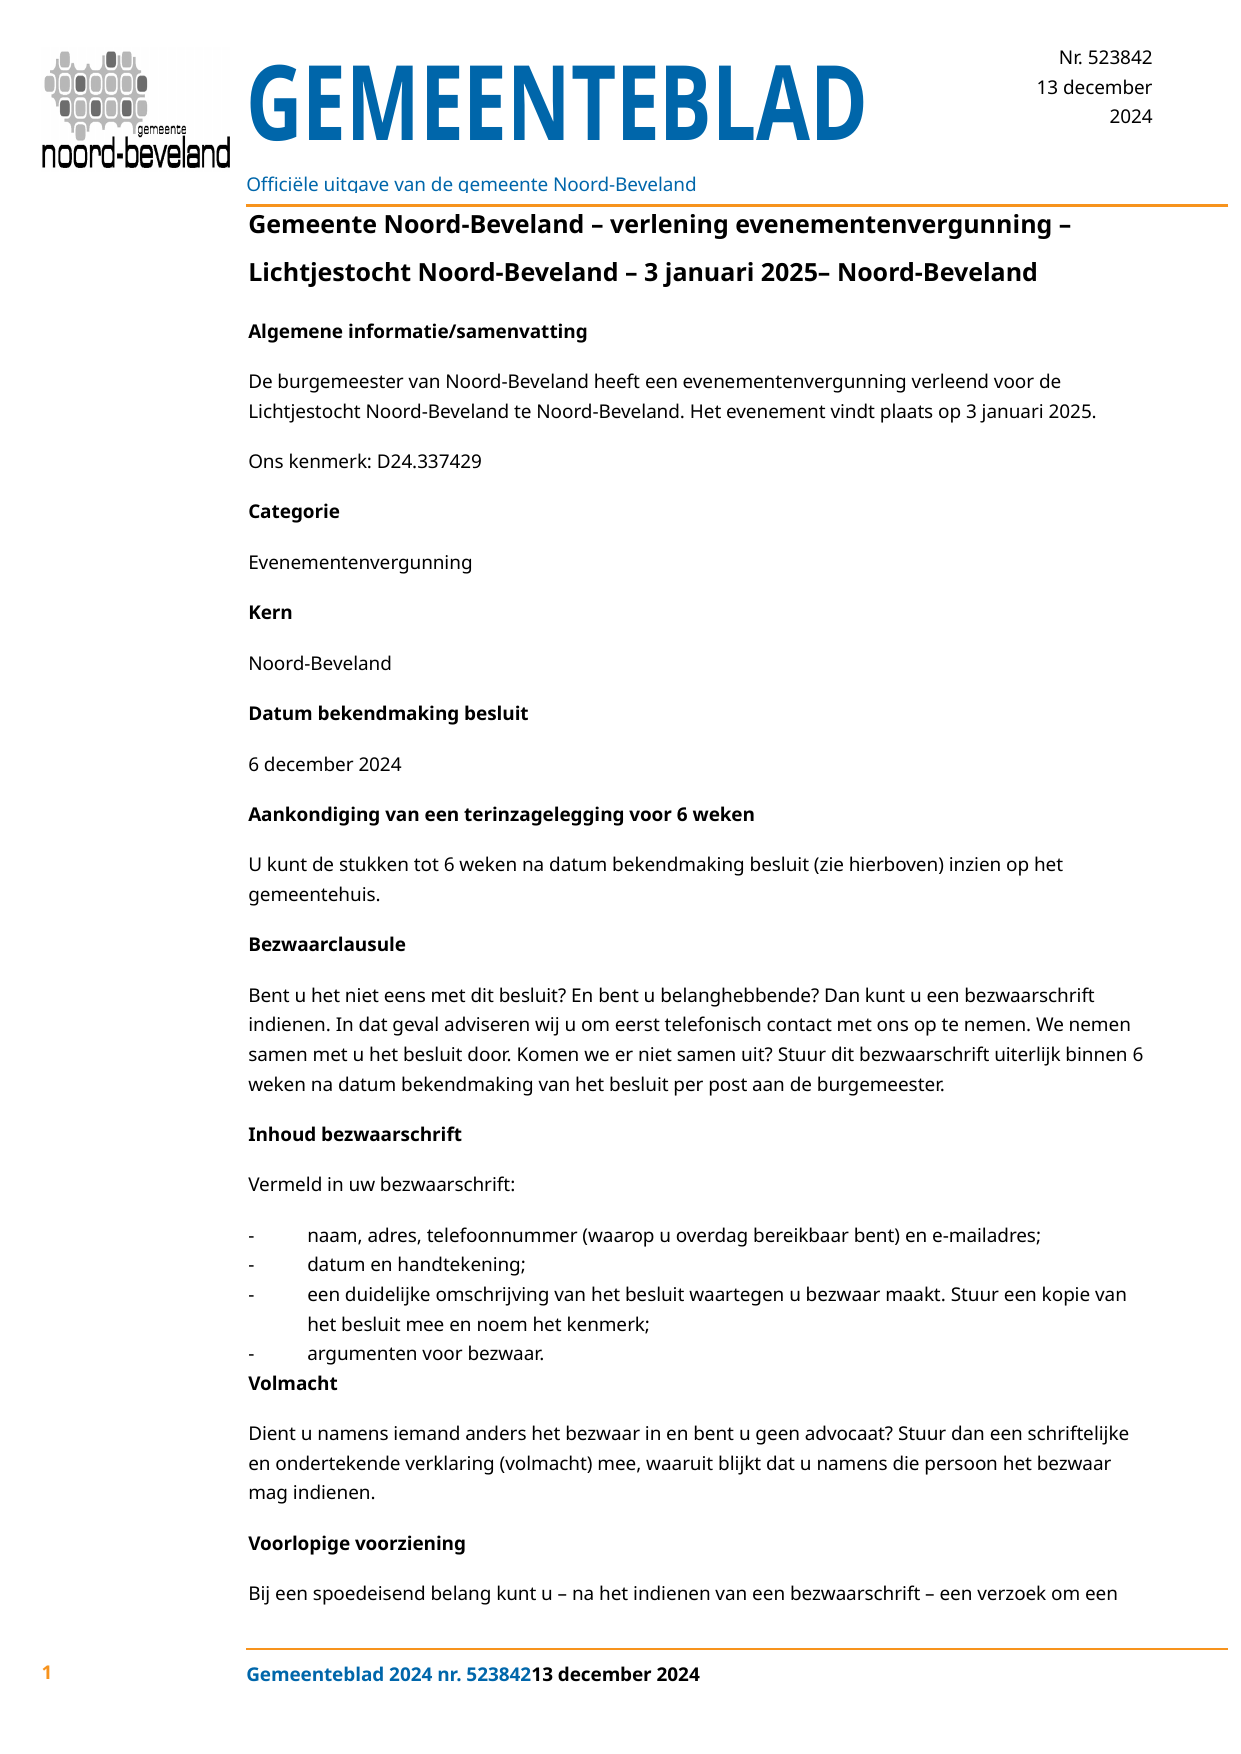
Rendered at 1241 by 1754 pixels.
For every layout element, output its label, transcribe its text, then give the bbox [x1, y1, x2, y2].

text Volmacht [248, 1370, 1152, 1396]
text Gemeente Noord-Beveland – verlening evenementenvergunning – Lichtjestocht Noord-Beveland – 3 januari 2025– Noord-Beveland [248, 207, 1152, 288]
picture [41, 47, 231, 172]
text Algemene informatie/samenvatting [248, 318, 1152, 344]
text Kern [248, 599, 1152, 625]
list een duidelijke omschrijving van het besluit waartegen u bezwaar maakt. Stuur een kopie van het besluit mee en noem het kenmerk; [248, 1281, 1152, 1337]
text Dient u namens iemand anders het bezwaar in en bent u geen advocaat? Stuur dan een schriftelijke en ondertekende verklaring (volmacht) mee, waaruit blijkt dat u namens die persoon het bezwaar mag indienen. [248, 1420, 1152, 1505]
text Bezwaarclausule [248, 932, 1152, 957]
text Ons kenmerk: D24.337429 [248, 448, 1152, 474]
list argumenten voor bezwaar. [248, 1340, 1152, 1366]
text U kunt de stukken tot 6 weken na datum bekendmaking besluit (zie hierboven) inzien op het gemeentehuis. [248, 852, 1152, 907]
text Vermeld in uw bezwaarschrift: [248, 1172, 1152, 1197]
text Inhoud bezwaarschrift [248, 1121, 1152, 1147]
text Bent u het niet eens met dit besluit? En bent u belanghebbende? Dan kunt u een bezwaarschrift indienen. In dat geval adviseren wij u om eerst telefonisch contact met ons op te nemen. We nemen samen met u het besluit door. Komen we er niet samen uit? Stuur dit bezwaarschrift uiterlijk binnen 6 weken na datum bekendmaking van het besluit per post aan de burgemeester. [248, 982, 1152, 1097]
text Aankondiging van een terinzagelegging voor 6 weken [248, 801, 1152, 827]
list naam, adres, telefoonnummer (waarop u overdag bereikbaar bent) en e-mailadres; [248, 1222, 1152, 1248]
text Datum bekendmaking besluit [248, 700, 1152, 726]
text Noord-Beveland [248, 650, 1152, 676]
text Categorie [248, 499, 1152, 524]
text Bij een spoedeisend belang kunt u – na het indienen van een bezwaarschrift – een verzoek om een [248, 1580, 1152, 1606]
text 6 december 2024 [248, 751, 1152, 777]
text Voorlopige voorziening [248, 1530, 1152, 1556]
text De burgemeester van Noord-Beveland heeft een evenementenvergunning verleend voor de Lichtjestocht Noord-Beveland te Noord-Beveland. Het evenement vindt plaats op 3 januari 2025. [248, 368, 1152, 424]
text Evenementenvergunning [248, 549, 1152, 575]
list datum en handtekening; [248, 1252, 1152, 1277]
